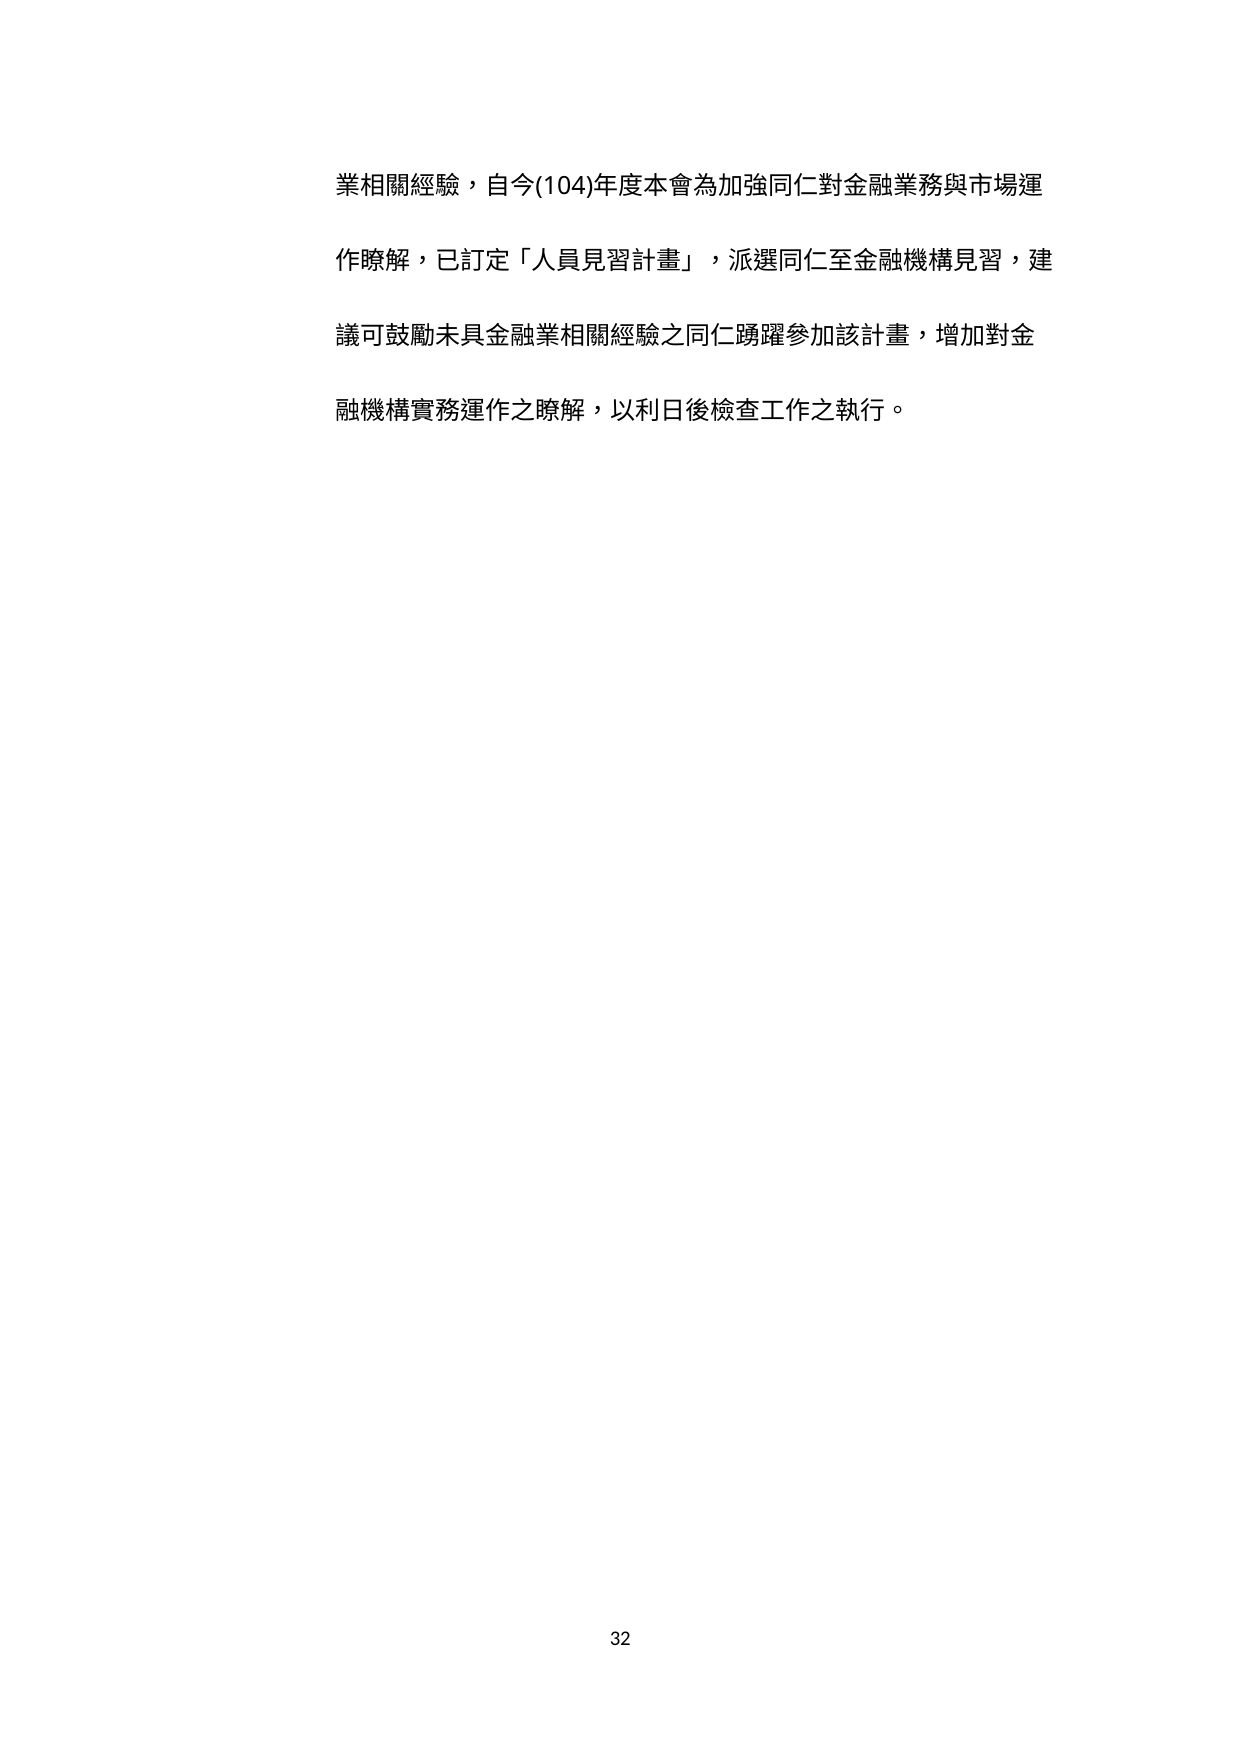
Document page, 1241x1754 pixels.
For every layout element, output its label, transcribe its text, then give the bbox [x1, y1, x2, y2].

list 業相關經驗，自今(104)年度本會為加強同仁對金融業務與市場運作瞭解，已訂定「人員見習計畫」，派選同仁至金融機構見習，建議可鼓勵未具金融業相關經驗之同仁踴躍參加該計畫，增加對金融機構實務運作之瞭解，以利日後檢查工作之執行。 [277, 164, 1053, 427]
